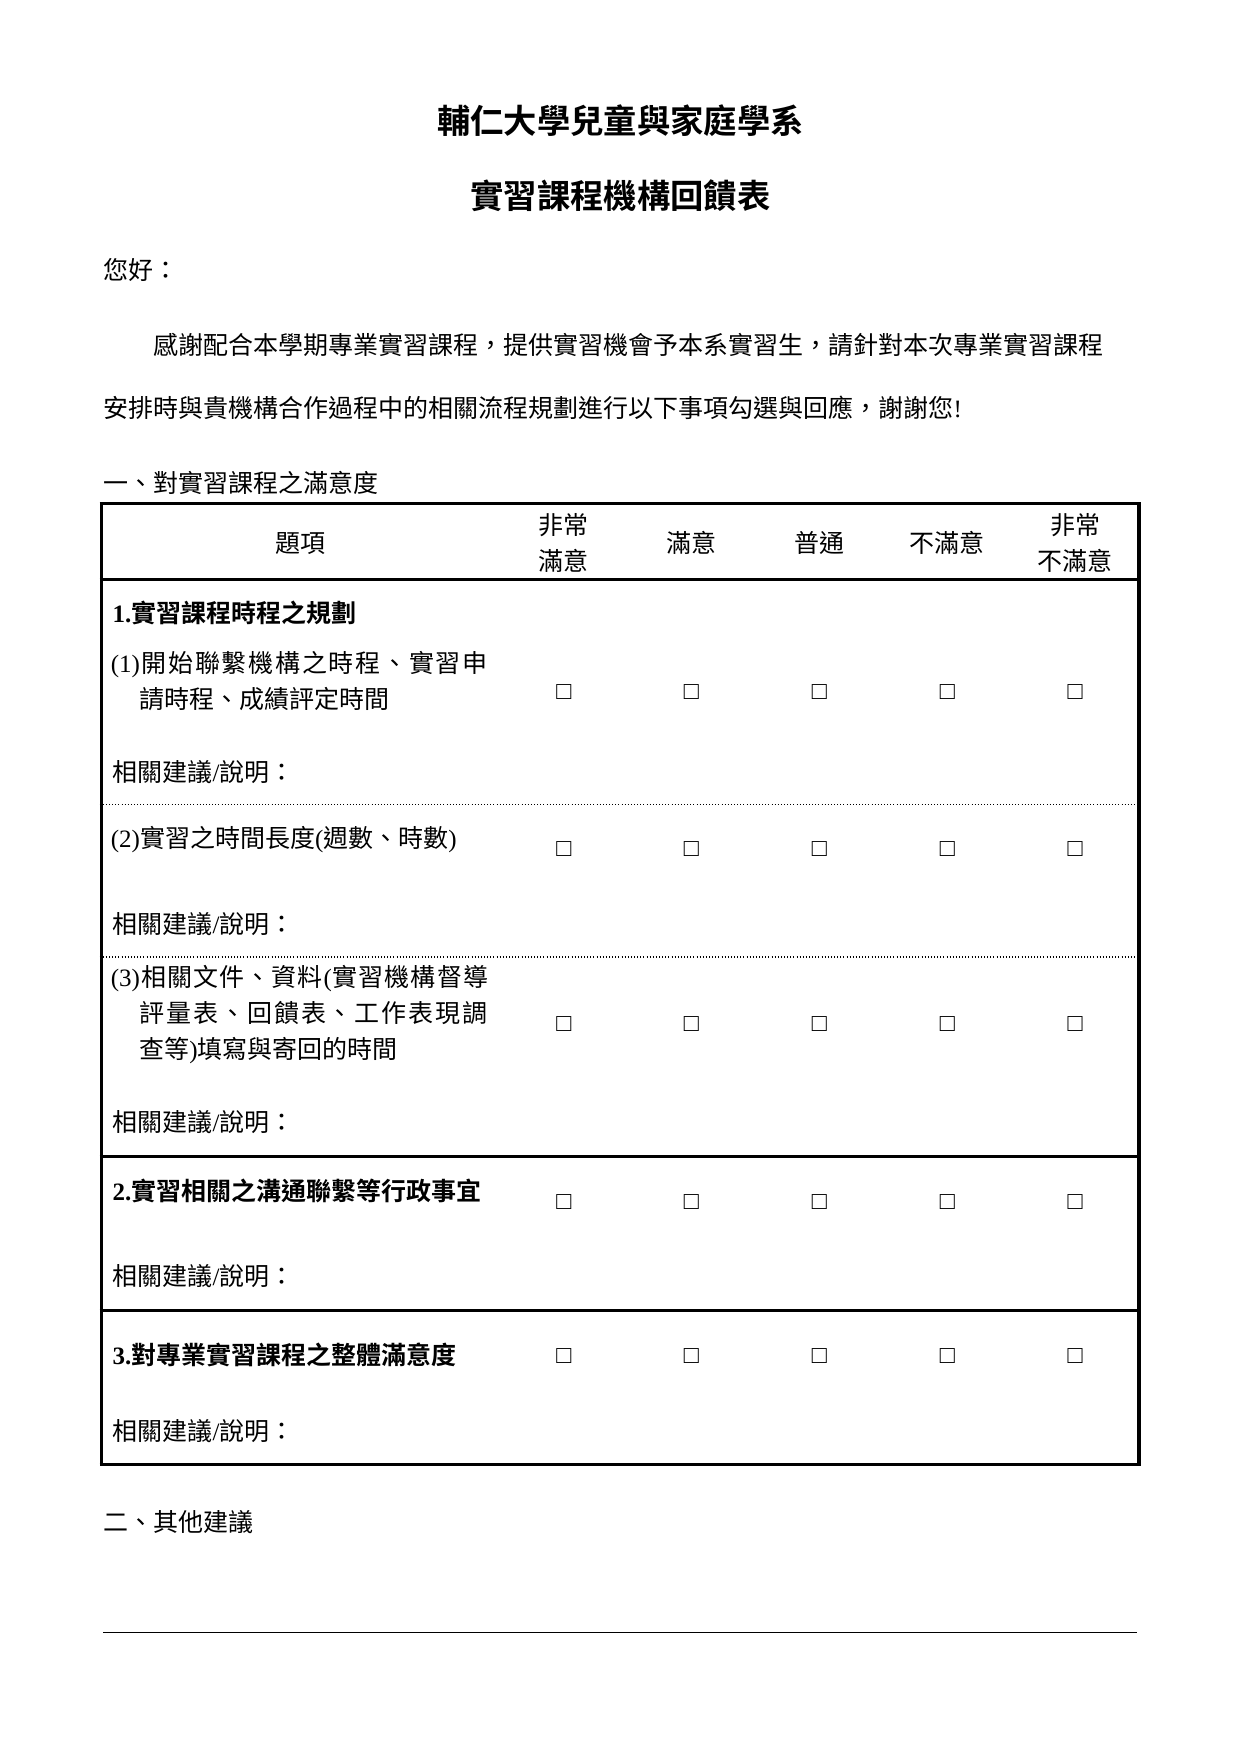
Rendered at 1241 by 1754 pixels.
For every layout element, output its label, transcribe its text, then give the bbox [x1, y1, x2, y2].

table_header 非常 不滿意 [1011, 505, 1137, 578]
table_header 非常 滿意 [500, 505, 627, 578]
table_header 滿意 [627, 505, 755, 578]
table_cell 2.實習相關之溝通聯繫等行政事宜 [103, 1158, 499, 1220]
table_cell □ [500, 1158, 627, 1220]
table_cell □ [1011, 804, 1137, 868]
table_cell □ [1011, 1312, 1137, 1374]
table_cell □ [500, 1312, 627, 1374]
table_cell 相關建議/說明： [103, 1375, 1137, 1463]
table_cell 相關建議/說明： [103, 1220, 1137, 1309]
table_cell □ [500, 804, 627, 868]
table_cell (3)相關文件、資料(實習機構督導評量表、回饋表、工作表現調查等)填寫與寄回的時間 [103, 956, 499, 1066]
table_cell □ [627, 956, 755, 1066]
table_header 不滿意 [883, 505, 1011, 578]
table_cell 1.實習課程時程之規劃 [103, 581, 499, 643]
table_cell □ [755, 956, 883, 1066]
table_cell [627, 581, 755, 643]
table_cell □ [755, 1312, 883, 1374]
text 輔仁大學兒童與家庭學系 [103, 77, 1137, 139]
table_cell □ [1011, 643, 1137, 716]
table_header [103, 1541, 1137, 1632]
table_header 題項 [103, 505, 499, 578]
table_cell (1)開始聯繫機構之時程、實習申請時程、成績評定時間 [103, 643, 499, 716]
table_cell 3.對專業實習課程之整體滿意度 [103, 1312, 499, 1374]
table_cell [1011, 581, 1137, 643]
table_cell □ [883, 956, 1011, 1066]
table_cell □ [500, 956, 627, 1066]
table_cell □ [500, 643, 627, 716]
table_cell 相關建議/說明： [103, 716, 1137, 804]
table_cell □ [627, 643, 755, 716]
table_cell □ [755, 1158, 883, 1220]
table_header 普通 [755, 505, 883, 578]
text 一、對實習課程之滿意度 [103, 439, 1137, 502]
table_cell [500, 581, 627, 643]
table_cell □ [627, 804, 755, 868]
table_cell □ [883, 804, 1011, 868]
table_cell □ [755, 643, 883, 716]
table_cell □ [1011, 956, 1137, 1066]
table_cell □ [883, 643, 1011, 716]
table_cell □ [627, 1312, 755, 1374]
table_cell [883, 581, 1011, 643]
table_cell □ [627, 1158, 755, 1220]
text 感謝配合本學期專業實習課程，提供實習機會予本系實習生，請針對本次專業實習課程安排時與貴機構合作過程中的相關流程規劃進行以下事項勾選與回應，謝謝您! [103, 302, 1122, 427]
table_cell [755, 581, 883, 643]
table_cell 相關建議/說明： [103, 1066, 1137, 1155]
text 實習課程機構回饋表 [103, 152, 1137, 214]
table_cell □ [1011, 1158, 1137, 1220]
table_cell 相關建議/說明： [103, 868, 1137, 956]
table_cell □ [883, 1158, 1011, 1220]
text 二、其他建議 [103, 1479, 1137, 1541]
text 您好： [103, 227, 1137, 289]
table_cell □ [883, 1312, 1011, 1374]
table_cell (2)實習之時間長度(週數、時數) [103, 804, 499, 868]
table_cell □ [755, 804, 883, 868]
